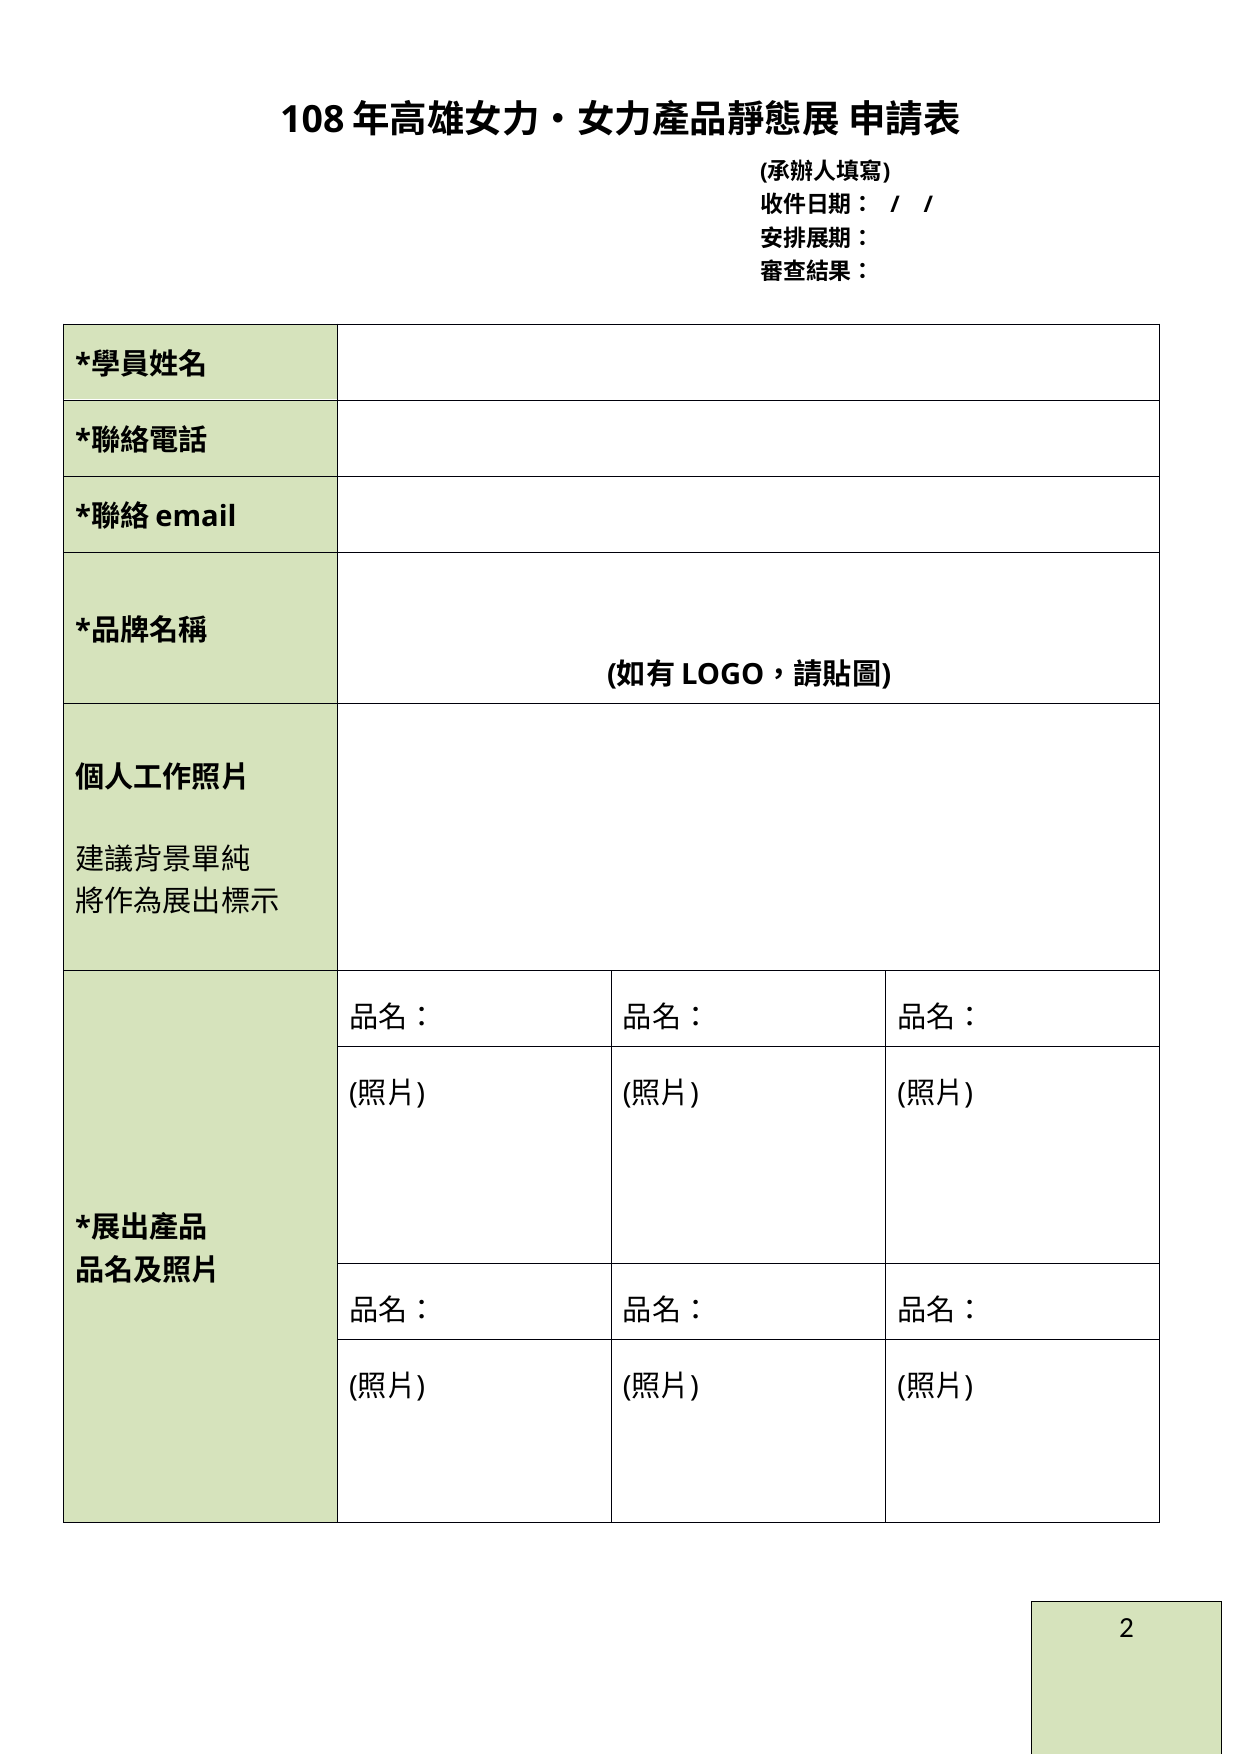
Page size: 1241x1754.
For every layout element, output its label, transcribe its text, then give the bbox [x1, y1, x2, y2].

table_cell [338, 401, 1159, 476]
table_cell *聯絡email [64, 477, 337, 552]
table_cell (照片) [338, 1340, 611, 1522]
table_cell (照片) [612, 1047, 885, 1262]
table_cell 品名： [338, 971, 611, 1046]
table_cell [338, 477, 1159, 552]
table_cell 品名： [886, 1264, 1159, 1338]
table_cell 品名： [338, 1264, 611, 1338]
table_header (承辦人填寫) 收件日期： / / 安排展期： 審查結果： [749, 153, 1160, 286]
table_cell (照片) [612, 1340, 885, 1522]
table_cell (照片) [338, 1047, 611, 1262]
table_cell *展出產品 品名及照片 [64, 971, 337, 1522]
table_cell [338, 325, 1159, 399]
table_cell 品名： [886, 971, 1159, 1046]
table_header [64, 153, 749, 286]
table_cell [338, 704, 1159, 970]
table_cell (照片) [886, 1047, 1159, 1262]
table_cell 品名： [612, 971, 885, 1046]
table_cell *學員姓名 [64, 325, 337, 399]
table_cell 品名： [612, 1264, 885, 1338]
table_cell *品牌名稱 [64, 553, 337, 703]
table_cell (照片) [886, 1340, 1159, 1522]
table_cell [64, 286, 1160, 323]
table_cell (如有LOGO，請貼圖) [338, 553, 1159, 703]
table_cell 個人工作照片 建議背景單純 將作為展出標示 [64, 704, 337, 970]
table_cell *聯絡電話 [64, 401, 337, 476]
